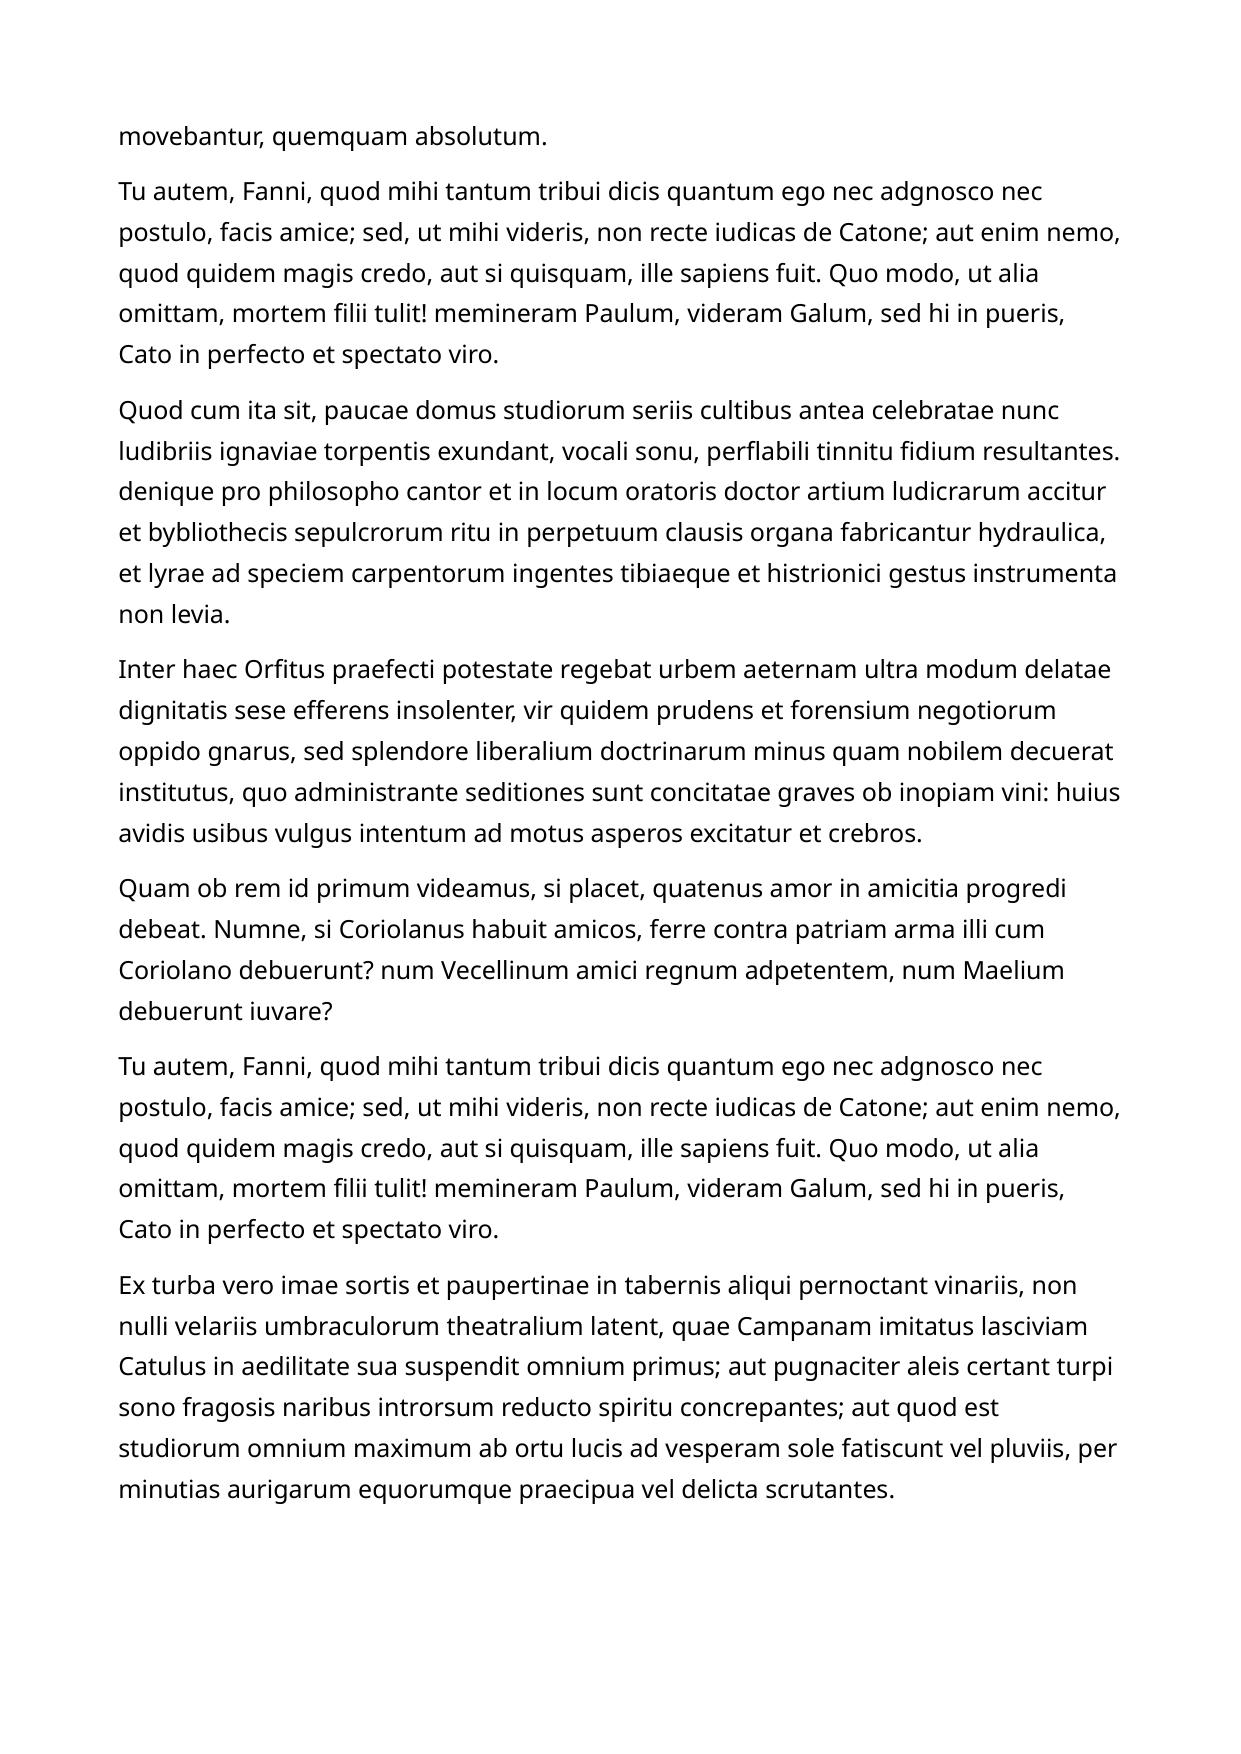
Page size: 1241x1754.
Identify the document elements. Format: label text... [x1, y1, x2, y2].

text Quam ob rem id primum videamus, si placet, quatenus amor in amicitia progredi debeat. Numne, si Coriolanus habuit amicos, ferre contra patriam arma illi cum Coriolano debuerunt? num Vecellinum amici regnum adpetentem, num Maelium debuerunt iuvare? [118, 871, 1122, 1027]
text Tu autem, Fanni, quod mihi tantum tribui dicis quantum ego nec adgnosco nec postulo, facis amice; sed, ut mihi videris, non recte iudicas de Catone; aut enim nemo, quod quidem magis credo, aut si quisquam, ille sapiens fuit. Quo modo, ut alia omittam, mortem filii tulit! memineram Paulum, videram Galum, sed hi in pueris, Cato in perfecto et spectato viro. [118, 1048, 1122, 1246]
text Tu autem, Fanni, quod mihi tantum tribui dicis quantum ego nec adgnosco nec postulo, facis amice; sed, ut mihi videris, non recte iudicas de Catone; aut enim nemo, quod quidem magis credo, aut si quisquam, ille sapiens fuit. Quo modo, ut alia omittam, mortem filii tulit! memineram Paulum, videram Galum, sed hi in pueris, Cato in perfecto et spectato viro. [118, 173, 1122, 371]
text Ex turba vero imae sortis et paupertinae in tabernis aliqui pernoctant vinariis, non nulli velariis umbraculorum theatralium latent, quae Campanam imitatus lasciviam Catulus in aedilitate sua suspendit omnium primus; aut pugnaciter aleis certant turpi sono fragosis naribus introrsum reducto spiritu concrepantes; aut quod est studiorum omnium maximum ab ortu lucis ad vesperam sole fatiscunt vel pluviis, per minutias aurigarum equorumque praecipua vel delicta scrutantes. [118, 1267, 1122, 1506]
text Quod cum ita sit, paucae domus studiorum seriis cultibus antea celebratae nunc ludibriis ignaviae torpentis exundant, vocali sonu, perflabili tinnitu fidium resultantes. denique pro philosopho cantor et in locum oratoris doctor artium ludicrarum accitur et bybliothecis sepulcrorum ritu in perpetuum clausis organa fabricantur hydraulica, et lyrae ad speciem carpentorum ingentes tibiaeque et histrionici gestus instrumenta non levia. [118, 392, 1122, 631]
text movebantur, quemquam absolutum. [118, 118, 1122, 152]
text Inter haec Orfitus praefecti potestate regebat urbem aeternam ultra modum delatae dignitatis sese efferens insolenter, vir quidem prudens et forensium negotiorum oppido gnarus, sed splendore liberalium doctrinarum minus quam nobilem decuerat institutus, quo administrante seditiones sunt concitatae graves ob inopiam vini: huius avidis usibus vulgus intentum ad motus asperos excitatur et crebros. [118, 652, 1122, 849]
